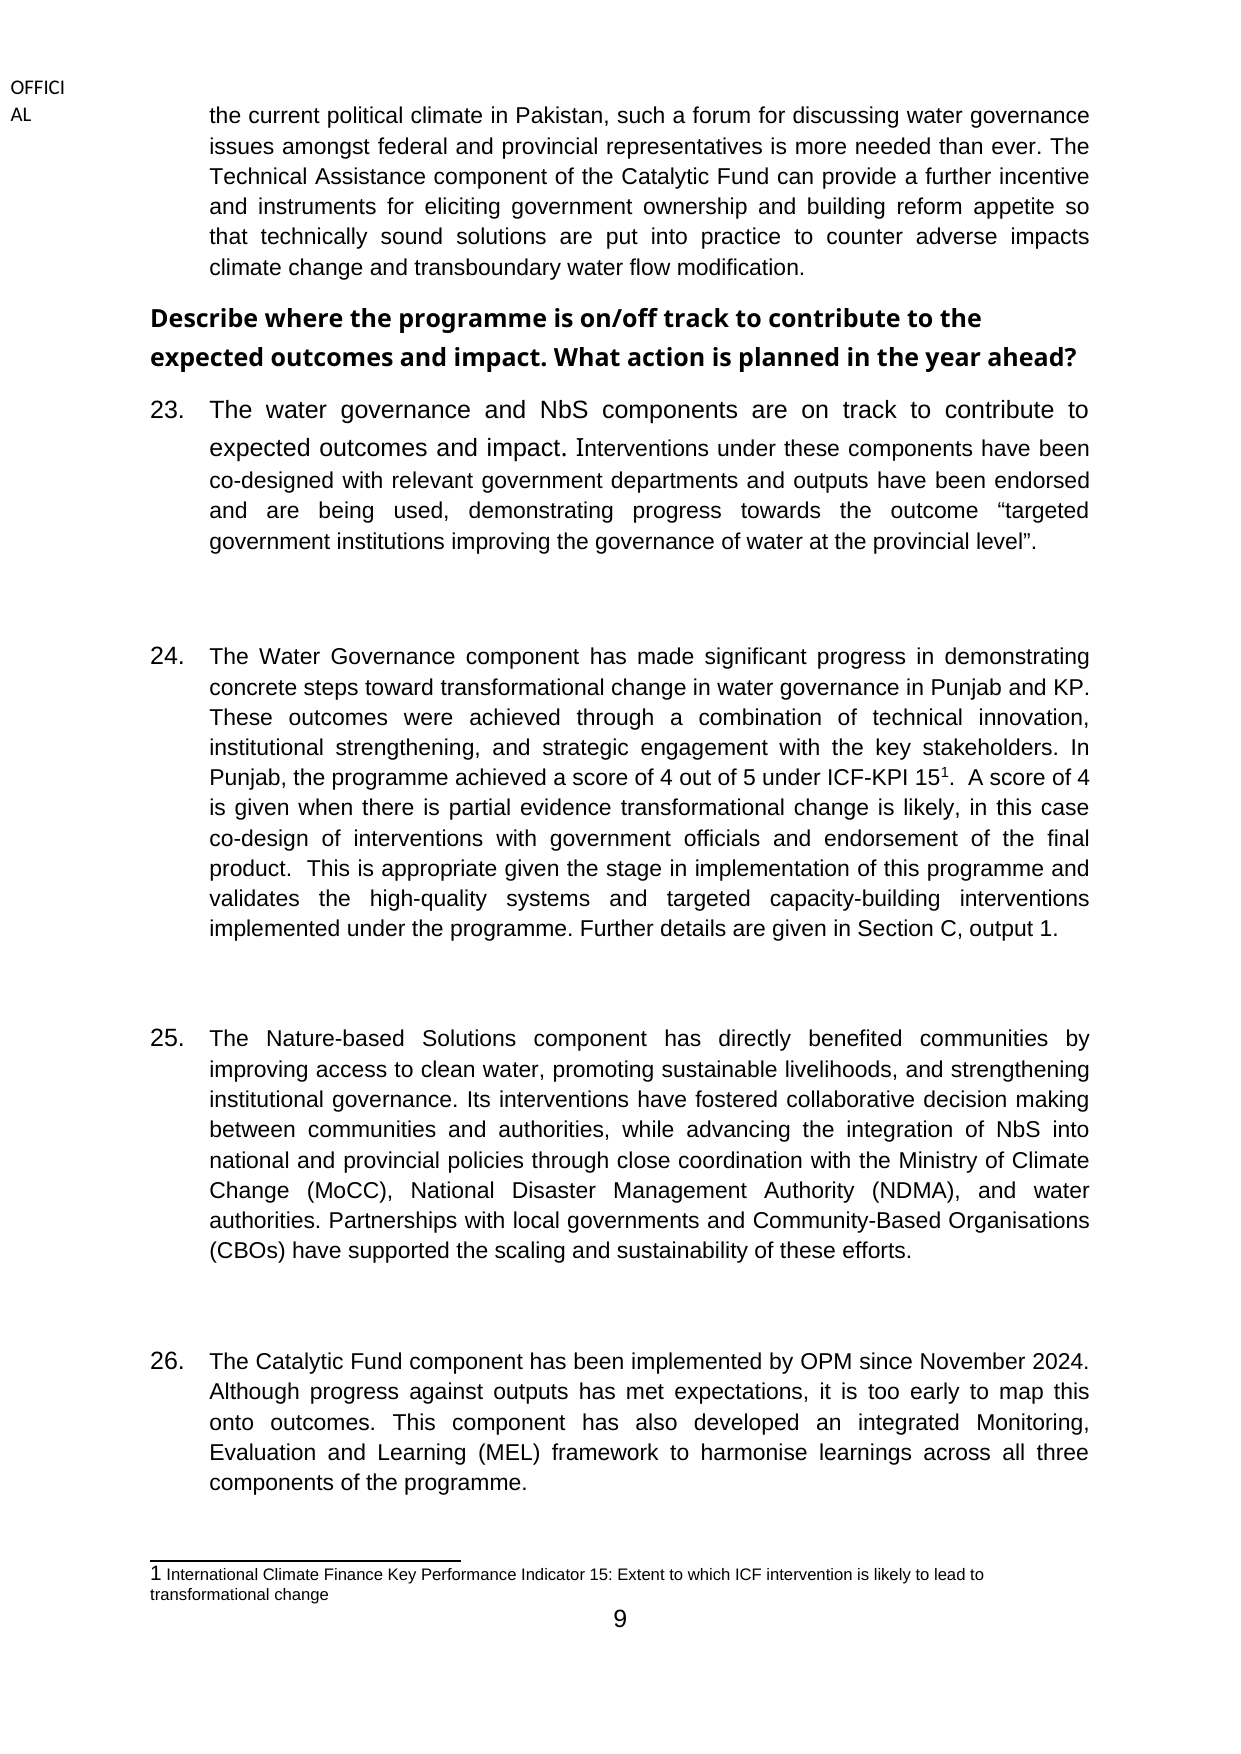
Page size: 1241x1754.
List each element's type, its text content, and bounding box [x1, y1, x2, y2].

list The Catalytic Fund component has been implemented by OPM since November 2024. Although progress against outputs has met expectations, it is too early to map this onto outcomes. This component has also developed an integrated Monitoring, Evaluation and Learning (MEL) framework to harmonise learnings across all three components of the programme. [150, 1346, 1090, 1495]
list The Water Governance component has made significant progress in demonstrating concrete steps toward transformational change in water governance in Punjab and KP. These outcomes were achieved through a combination of technical innovation, institutional strengthening, and strategic engagement with the key stakeholders. In Punjab, the programme achieved a score of 4 out of 5 under ICF-KPI 15. A score of 4 is given when there is partial evidence transformational change is likely, in this case co-design of interventions with government officials and endorsement of the final product. This is appropriate given the stage in implementation of this programme and validates the high-quality systems and targeted capacity-building interventions implemented under the programme. Further details are given in Section C, output 1. [150, 641, 1090, 941]
list International Climate Finance Key Performance Indicator 15: Extent to which ICF intervention is likely to lead to transformational change [150, 1561, 1090, 1604]
text Describe where the programme is on/off track to contribute to the expected outcomes and impact. What action is planned in the year ahead? [150, 300, 1090, 374]
list the current political climate in Pakistan, such a forum for discussing water governance issues amongst federal and provincial representatives is more needed than ever. The Technical Assistance component of the Catalytic Fund can provide a further incentive and instruments for eliciting government ownership and building reform appetite so that technically sound solutions are put into practice to counter adverse impacts climate change and transboundary water flow modification. [150, 102, 1090, 280]
list The Nature-based Solutions component has directly benefited communities by improving access to clean water, promoting sustainable livelihoods, and strengthening institutional governance. Its interventions have fostered collaborative decision making between communities and authorities, while advancing the integration of NbS into national and provincial policies through close coordination with the Ministry of Climate Change (MoCC), National Disaster Management Authority (NDMA), and water authorities. Partnerships with local governments and Community-Based Organisations (CBOs) have supported the scaling and sustainability of these efforts. [150, 1023, 1090, 1264]
list The water governance and NbS components are on track to contribute to expected outcomes and impact. Interventions under these components have been co-designed with relevant government departments and outputs have been endorsed and are being used, demonstrating progress towards the outcome “targeted government institutions improving the governance of water at the provincial level”. [150, 395, 1090, 554]
